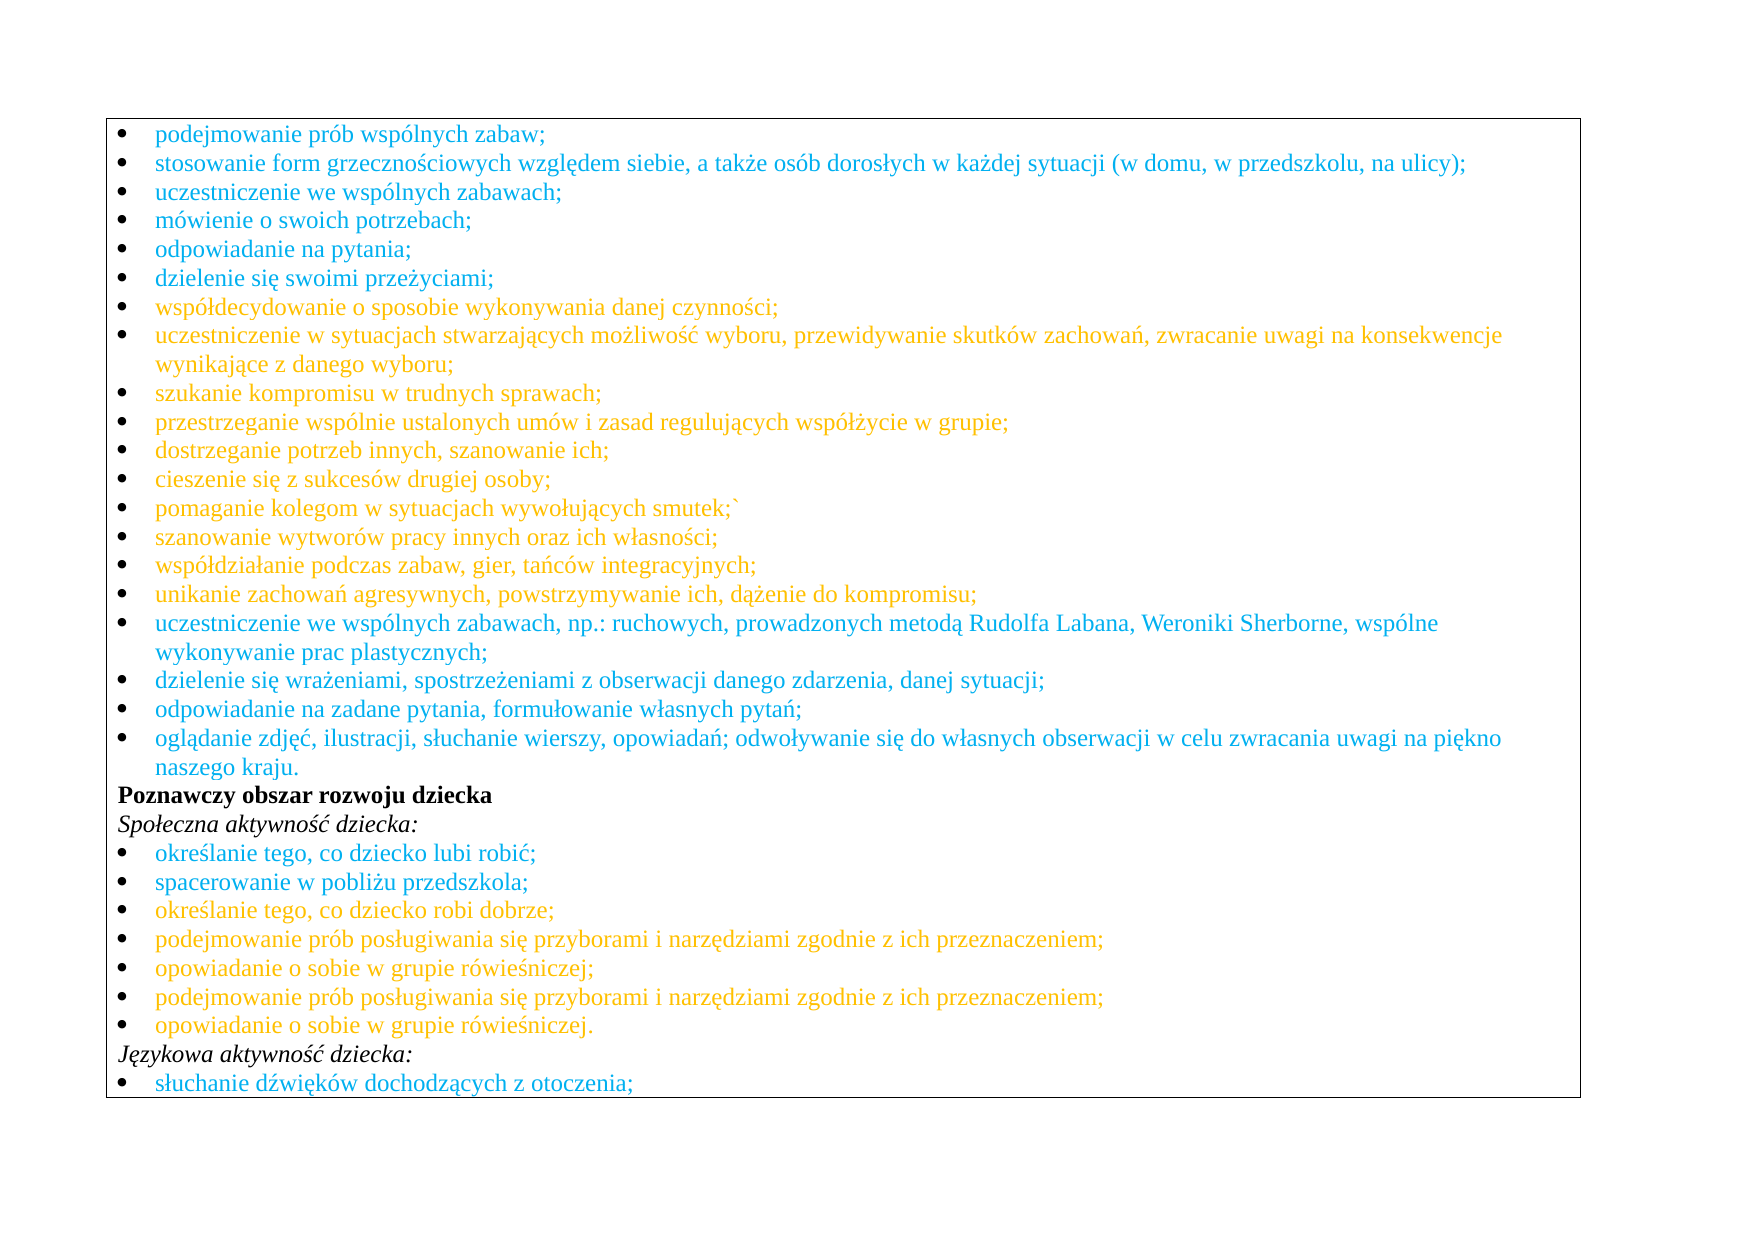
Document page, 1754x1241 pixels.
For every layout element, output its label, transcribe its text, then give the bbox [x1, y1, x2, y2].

table_cell Treści programowe: Fizyczny obszar rozwoju dziecka Społeczna aktywność dziecka: zakładanie ubrań, butów; korzystanie z toalety; spożywanie posiłków – prawidłowe posługiwanie się łyżką, widelce; zwracanie uwagi na kulturę spożywania posiłków; samodzielne rozbieranie się i ubieranie oraz dbanie o swoja garderobę; dbanie o porządek na pólkach indywidualnych. Językowa aktywność dziecka: rozwijanie sprawności całego ciała (w toku wykonywania czynności samoobsługowych, zabaw ruchowych); wykonywanie czynności wymagających zaangażowania mięśni dłoni, np. lepienie z plasteliny, zgniatanie i zaginanie papieru, wycinanie, wydzieranie; rozwijanie sprawności całego ciała (w toku wykonywania czynności samoobsługowych, zabaw ruchowych i ćwiczeń gimnastycznych); wykonywanie czynności wymagających zaangażowania mięśni dłoni, np. lepienie z plasteliny, zgniatanie i zaginanie papieru, wycinanie, wydzieranie; rozwijanie koordynacji wzrokowo-ruchowej, np. powtarzanie ruchów innej osoby w czasie zabawy; wykonywanie czynności z dużym i małym napięciem mięśniowym w toku zabaw ruchowych i ćwiczeń plastycznych; rozwijanie koordynacji ruchowo-słuchowo-wzrokowej. Artystyczna aktywność dziecka: uczestniczenie w zabawach rytmicznych, ruchowych, pląsach przy muzyce; reagowanie na zmiany tempa i dynamiki utworu o dużym zróżnicowaniu; rytmiczne poruszanie się przy muzyce; uczestniczenie w zabawach konstrukcyjnych; uczestniczenie w zabawach angażujących kilka zmysłów jednocześnie; uczestniczenie w zabawach rytmicznych, ruchowych, pląsach przy muzyce; uczestniczenie w zabawach konstrukcyjno-technicznych, wykorzystujących doświadczenia zbierane podczas poznawania środowiska technicznego, np. składanie zabawek z oddzielonych części, budowanie różnych konstrukcji z klocków, przeżywanie radości z pozytywnych efektów swoich działań; budowanie z naturalnych materiałów (piasek, śnieg); konstruowanie z tworzywa przyrodniczego, korka, drutu, papieru, wełny. Ruchowa i zdrowotna aktywność dziecka: uczestniczenie w zabawach ruchowych: kształtujących postawę, orientacyjno-porządkowych, bieżnych, z elementami czworakowania, z elementami skoku, podskoku, z elementami toczenia, z elementami rzutu, chwytu, równoważnych, organizowanych metodą opowieści ruchowych, ze śpiewem; ubieranie się odpowiednio do warunków atmosferycznych występujących w danej porze roku; bezpieczne korzystanie ze sprzętu sportowego, urządzeń znajdujących się na placu zabaw; informowanie nauczyciela o wszystkich sytuacjach budzących wątpliwości i obawy; przebywanie na świeżym powietrzu: uczestniczenie w spacerach, zabawach; wybieranie bezpiecznego miejsca do zabawy; dbanie o higienę poprzez codzienne mycie całego ciała, mycie zębów po posiłkach, samodzielne korzystanie z toalety, mycie rąk, zwłaszcza po pobycie w toalecie i po zabawie na świeżym powietrzu, utrzymywanie w czystości odzieży, obuwia; zwracanie uwagi na estetyczny wygląd, samodzielne ubieranie się i rozbieranie, dbanie o rzeczy osobiste, codzienne zmienianie bielizny, nieużywanie cudzych grzebieni, szczotek, ręczników, zachowywanie porządku w miejscu zabawy; spożywanie posiłków w czystych naczyniach, przy estetycznie nakrytym stole; przestrzeganie zasad właściwego zachowania podczas spożywania posiłków; bezpieczne korzystanie ze sprzętu sportowego, urządzeń znajdujących się na placu zabaw; uczestniczenie w zabawach organizowanych w terenie (w ogrodzie przedszkolnym, w parku, na boisku) w różnych porach roku (na śniegu, w wodzie); dbanie o higienę poprzez codzienne mycie całego ciała, mycie zębów po posiłkach, samodzielne korzystanie z toalety, mycie rąk, zwłaszcza po pobycie w toalecie i po zabawie na świeżym powietrzu, utrzymywanie w czystości odzieży, obuwia; zwracanie uwagi na estetyczny wygląd, samodzielne ubieranie się i rozbieranie, dbanie o rzeczy osobiste, codzienne zmienianie bielizny, nieużywanie cudzych grzebieni, szczotek, ręczników, zachowywanie porządku w miejscu zabawy, pracy, nauki; przebywanie na świeżym powietrzu: uczestniczenie w spacerach, zabawach i ćwiczeniach ruchowych; uczestniczenie w ćwiczeniach gimnastycznych; ubieranie się odpowiednio do warunków atmosferycznych występujących w różnych porach roku (zapobieganie przegrzaniu i zmarznięciu); wyrabianie nawyków zdrowotnych, np. samodzielnego ubierania się, poprawnego korzystania z toalety, właściwego zachowania się przy stole, przestrzegania zasad bezpieczeństwa w toku zabaw ruchowych i innych; przeplatanie aktywności ruchowej z odpoczynkiem; bezpieczne korzystanie ze sprzętu sportowego, urządzeń znajdujących się na placu zabaw; informowanie nauczyciela o wszystkich sytuacjach budzących wątpliwości o obawy; naśladowanie ruchów wykonywanych przez nauczyciela, odtwarzanie ruchem całego ciała lub samych rak sposobów poruszania się zwierząt itp. Emocjonalny obszar rozwoju dziecka Społeczna aktywność dziecka: próby nazywania swoich emocji (np.: radość, smutek, złość, strach); próby określania swoich stanów emocjonalnych; nieprzeszkadzanie innym dzieciom w zabawie; podejmowanie prób wspólnych zabaw; dzielenie się zabawkami z innymi dziećmi; poznanie własnych możliwości przy wykonywaniu różnych czynności; wyrażanie i nazywanie różnych emocji podczas zabaw; dostrzeganie potrzeb innych, szanowanie ich; zapraszanie innych dzieci do wspólnej zabawy; cieszenie się z sukcesów innej osoby; szanowanie wytworów pracy innych oraz ich własności; dzielenie się wrażeniami, spostrzeżeniami z obserwacji danego zdarzenia, danej sytuacji; dzielenie się wrażeniami, spostrzeżeniami z obserwacji danego zdarzenia, danej sytuacji; zwracanie się o pomoc w trudnych sytuacjach. Społeczny obszar rozwoju dziecka Społeczna aktywność dziecka: określanie swoich cech fizycznych: wzrost (w odniesieniu do innych), kolor włosów, kolor oczu; współdecydowanie o sposobie wykonania danej czynności; poznawanie imion i nazwisk dzieci z grupy; przestrzeganie ustalonych umów i zasad regulujących współżycie w grupie; nieprzeszkadzanie innym dzieciom w zabawie; podejmowanie prób wspólnych zabaw; stosowanie form grzecznościowych względem siebie, a także osób dorosłych w każdej sytuacji (w domu, w przedszkolu, na ulicy); uczestniczenie we wspólnych zabawach; mówienie o swoich potrzebach; odpowiadanie na pytania; dzielenie się swoimi przeżyciami; współdecydowanie o sposobie wykonywania danej czynności; uczestniczenie w sytuacjach stwarzających możliwość wyboru, przewidywanie skutków zachowań, zwracanie uwagi na konsekwencje wynikające z danego wyboru; szukanie kompromisu w trudnych sprawach; przestrzeganie wspólnie ustalonych umów i zasad regulujących współżycie w grupie; dostrzeganie potrzeb innych, szanowanie ich; cieszenie się z sukcesów drugiej osoby; pomaganie kolegom w sytuacjach wywołujących smutek;` szanowanie wytworów pracy innych oraz ich własności; współdziałanie podczas zabaw, gier, tańców integracyjnych; unikanie zachowań agresywnych, powstrzymywanie ich, dążenie do kompromisu; uczestniczenie we wspólnych zabawach, np.: ruchowych, prowadzonych metodą Rudolfa Labana, Weroniki Sherborne, wspólne wykonywanie prac plastycznych; dzielenie się wrażeniami, spostrzeżeniami z obserwacji danego zdarzenia, danej sytuacji; odpowiadanie na zadane pytania, formułowanie własnych pytań; oglądanie zdjęć, ilustracji, słuchanie wierszy, opowiadań; odwoływanie się do własnych obserwacji w celu zwracania uwagi na piękno naszego kraju. Poznawczy obszar rozwoju dziecka Społeczna aktywność dziecka: określanie tego, co dziecko lubi robić; spacerowanie w pobliżu przedszkola; określanie tego, co dziecko robi dobrze; podejmowanie prób posługiwania się przyborami i narzędziami zgodnie z ich przeznaczeniem; opowiadanie o sobie w grupie rówieśniczej; podejmowanie prób posługiwania się przyborami i narzędziami zgodnie z ich przeznaczeniem; opowiadanie o sobie w grupie rówieśniczej. Językowa aktywność dziecka: słuchanie dźwięków dochodzących z otoczenia; uważne słuchanie rozmówcy; maszerowanie w rytmie muzyki lub w rytmie wystukiwanym na bębenku; wyrażanie swoich myśli, potrzeb, przeżyć w rozmowach z dorosłymi w codziennych sytuacjach; swobodne rozmowy na tematy bliskie dzieciom w kontaktach indywidualnych; wypowiadanie się na temat obrazka, ilustracji, wysłuchanego tekstu; naśladowanie zdań poprawnie formułowanych przez dorosłych; wypowiadanie się prostymi zdaniami; słuchanie wierszy, opowiadań, odpowiadanie na pytania dotyczące utworu literackiego; obserwowanie otoczenia, wymienianie jego elementów; wyszukiwanie takich samych przedmiotów, obrazków; sylabizowanie w toku zabaw, np. naśladowanie mowy robota, lalki; rozpoznawanie zapisu swojego imienia; stopniowe poznawanie określeń dotyczących położenia przedmiotów w przestrzeni; uczestniczenie w zabawach polegających na odtwarzaniu usłyszanych dźwięków, np. w zabawie w echo melodyczne, wokalne; aktywne słuchanie rozmówcy; wyklaskiwanie rytmicznych fragmentów piosenek; przekazywanie swoich odczuć, intencji w sposób werbalny i niewerbalny; stosowanie w wypowiedziach właściwych form fleksyjnych wszystkich odmiennych części mowy: czasownika, rzeczownika, zaimka, przymiotnika, liczebnika; wypowiadanie się złożonymi zdaniami, stosowanie kilkuzdaniowej wypowiedzi; odpowiadanie na pytania, poprawne formułowanie pytań; słuchanie zdań, wyodrębnianie w nich słów; liczenie słów w zdaniach; układanie zdań z określonej liczby słów; określanie kolejności słów w zdaniach; wyodrębnianie w słowach sylab, określanie ich kolejności; dzielenie słów na sylaby; liczenie sylab w słowach; tworzenie słów rozpoczynających się, kończących się daną sylabą; całościowe rozpoznawanie napisów umieszczonych w sali zajęć – nazw znajdujących się tam zabawek, kącików zainteresowań , roślin (sukcesywne ich wymienianie); rozpoznawanie liter drukowanych – małych i wielkich; tworzenie sylab z poznanych liter i ich odczytywanie; wykonywanie ćwiczeń rozwijających orientację przestrzenną (przygotowanie do czytanie od lewej strony do prawej). Artystyczna aktywność dziecka: słuchanie piosenek w wykonaniu nauczyciela; nauka prostych piosenek fragmentami metodą ze słuchu; uczestniczenie w zabawach rytmicznych, ruchowych; reagowanie na zmiany tempa i dynamiki utworu o dużym zróżnicowaniu; rytmiczne poruszanie się przy muzyce; tworzenie galerii prac plastycznych dzieci; uczestniczenie w zabawach naśladowczych; uczestniczenie w zabawach konstrukcyjnych; słuchanie piosenek w wykonaniu nauczyciela oraz nagrań; uczestniczenie w zabawach rytmicznych, ruchowych, pląsach przy muzyce; nauka piosenek fragmentami, metodą ze słuchu; śpiewanie piosenek – zbiorowe i indywidualne; wykorzystywanie naturalnych efektów perkusyjnych (klaskania, tupania, stukania…) do akompaniamentu podczas słuchania lub śpiewania piosenek; poznawanie wyglądu instrumentów perkusyjnych: kołatki, grzechotki, bębenka, trójkąta, talerzy, drewienek, i sposobu gry na nich wykonywanie akompaniamentu do piosenek na instrumentach perkusyjnych oraz innych przedmiotach – indywidualnie lub grupowo (tworzenie orkiestry); uczestniczenie w zabawach rytmicznych, ruchowych, pląsach przy muzyce; reagowanie na zmiany tempa i dynamiki utworu; rysowanie, malowanie farbami plakatowymi, akwarelami z użyciem palców lub pędzli, na różnym podłożu; wycinanie, wydzieranie z różnego materiału, obrysowywanie szablonów, lepienie z gliny, plasteliny, masy solnej i papierowej, modeliny, naklejanie, ugniatanie itd.; odczuwanie radości z tworzenia, działania plastycznego; wyrażanie swoich przeżyć wewnętrznych, uczuć poprzez różne formy ekspresji: słowną, ruchową, plastyczną, muzyczną. Aktywność poznawcza: uczestniczenie w zabawach organizowanych przez nauczyciela, dających dziecku satysfakcję i radość; podejmowanie zabaw inicjowanych przez nauczyciela, rozwijających zainteresowania dzieci; określanie położenia przedmiotów w przestrzeni; stosowanie określeń: na, pod, przed, za, wysoko, nisko; porządkowanie jednorodnych obiektów w otoczeniu na podstawie różnic występujących między nimi; uczestniczenie w zabawach rozwijających: aktywność badawczą, umiejętność rozwiazywania problemów, myślenie, wyobrażenia, umiejętność klasyfikowania, uogólniania, rozumowania przyczynowo-skutkowego, poznawania samego siebie; dostrzeganie w toku zabaw potrzeb dzieci o zróżnicowanych możliwościach fizycznych i intelektualnych; nauka na pamięć wierszy i piosenek treściowo bliskich dzieciom oraz sytuacjom, z jaki się spotykają; uczestniczenie w zabawach, ćwiczeniach, pracach plastycznych, rozmowach, słuchaniu wierszy, opowiadań sprzyjających koncentracji uwagi; uczestniczenie w różnego rodzaju zabawach twórczych (tematycznych, konstrukcyjnych, ruchowych, z elementem pantomimy itd.); rozwijanie myślenia logicznego poprzez: zadawanie pytań, rozwijanie myślenia przyczynowo-skutkowego, określanie kolejności zdarzeń w różnych naturalnych sytuacjach, historyjkach, zauważanie wokół siebie zmian odwracalnych (np. wycieranie gumką wyrazu napisanego ołówkiem na kartce) i nieodwracalnych (np. rozbicie kubka) oraz cyklicznych (np. pory roku); łączenie przedmiotów w grupy na podstawie cechy percepcyjnej, np. barwy, wielkości, kształtu, a następnie cech funkcyjnych; klasyfikowanie przedmiotów pod względem jednej cechy; rozróżnianie błędnego liczenia od poprawnego; porównywanie szacunkowe liczebności zbiorów, np. poprzez łączenie w pary ich elementów, nakładanie ich na siebie; nazywanie figur geometrycznych; rozwijanie wyobraźni przestrzennej (np. poprzez zastosowanie przestrzennych technik plastycznych, takich jak: konstruowanie, modelowanie itp., oraz pozostawienie swobody w zagospodarowaniu przestrzeni kartki w toku rysowania); wyszukiwanie takich samych przedmiotów, obrazków, symboli graficznych; składanie pociętych obrazków w całość bez wzoru. Program wychowania przedszkolnego, Grupa MAC S.A. 2020 (s. 41–45, 46–48, 50, 52–54, 56, 57, 59–60, 61–62, 65, 66–67, 68, 71–72, 73, 79). [107, 119, 1580, 1097]
